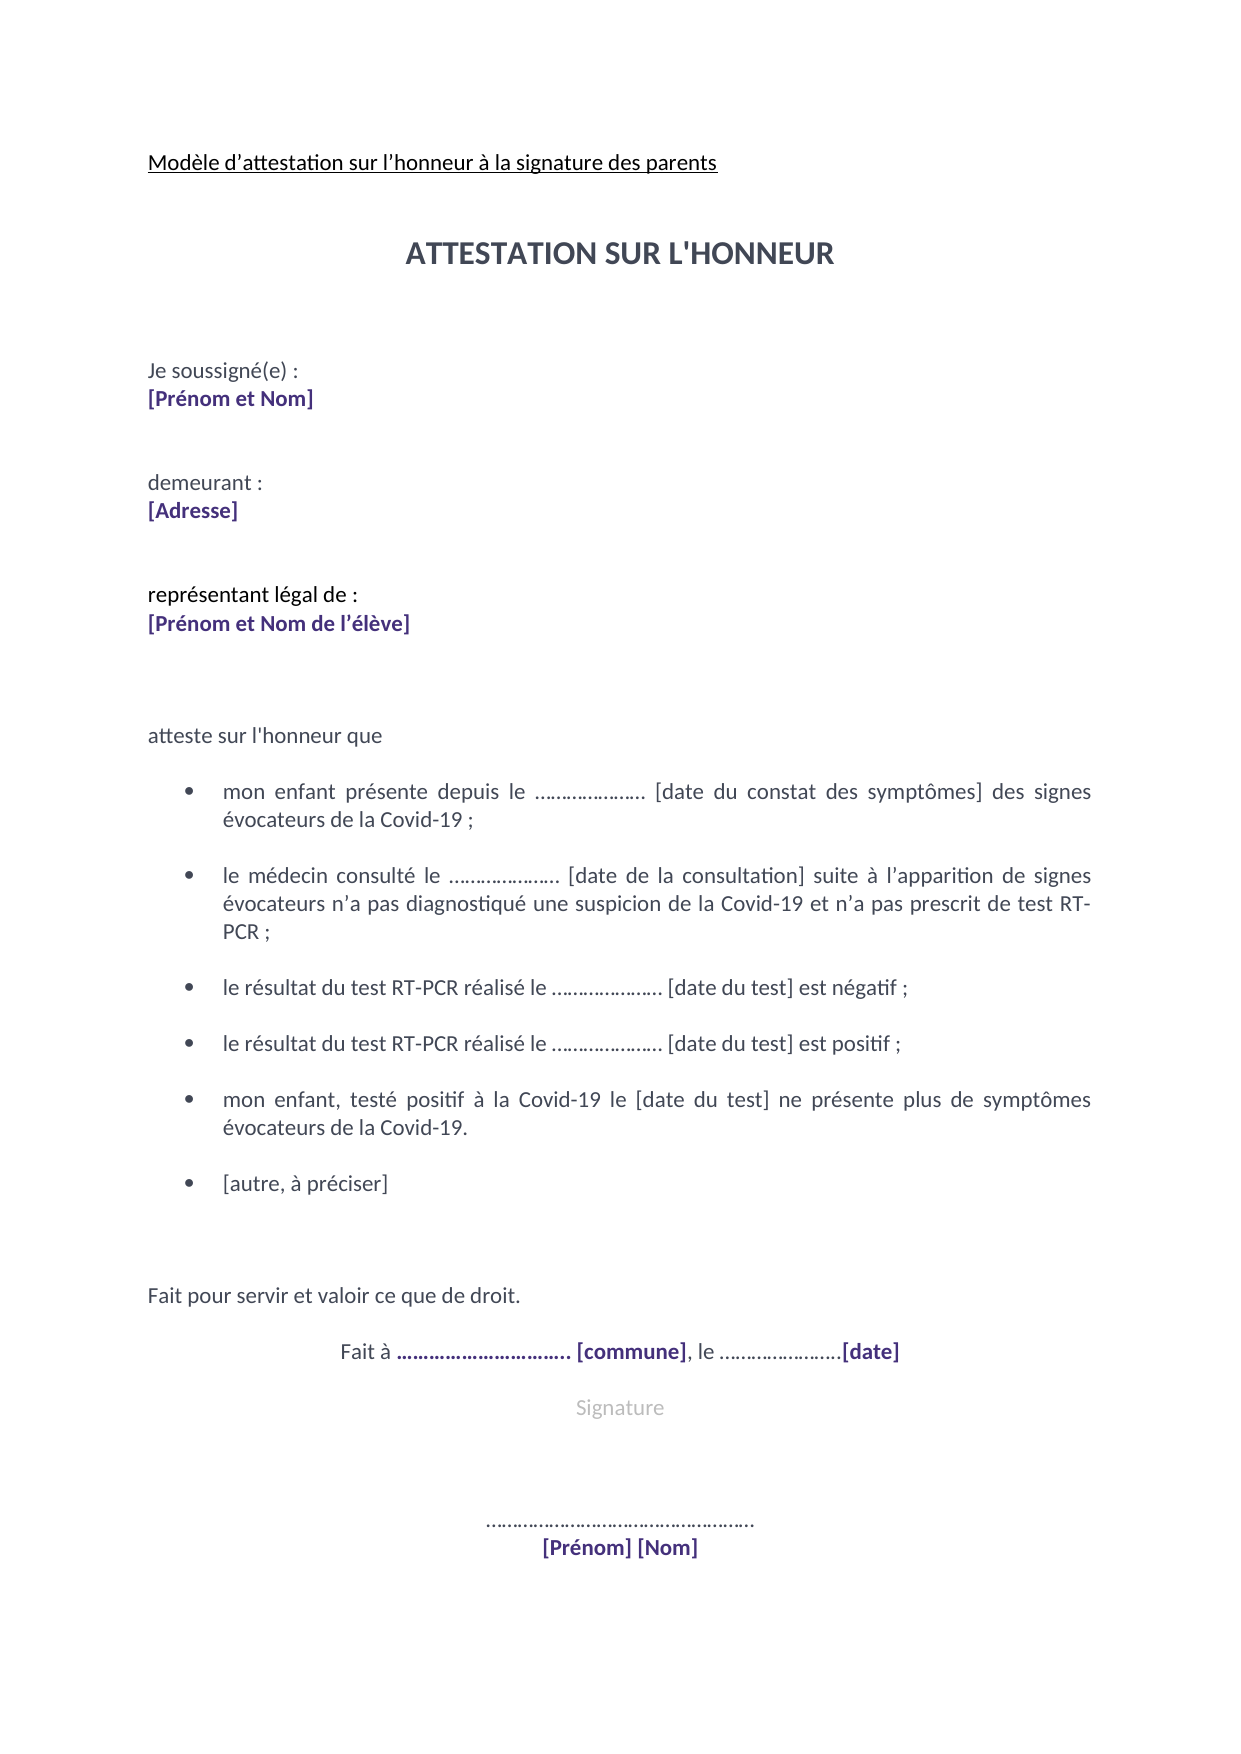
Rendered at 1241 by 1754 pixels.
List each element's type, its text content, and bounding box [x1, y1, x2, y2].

text [Prénom et Nom de l’élève] [148, 609, 1093, 637]
text Modèle d’attestation sur l’honneur à la signature des parents [148, 148, 1093, 176]
list mon enfant, testé positif à la Covid-19 le [date du test] ne présente plus de symptômes évocateurs de la Covid-19. [185, 1085, 1093, 1141]
text Fait à ………………………….. [commune], le …………………..[date] [148, 1337, 1093, 1365]
text [Prénom et Nom] [148, 384, 1093, 412]
list le résultat du test RT-PCR réalisé le ………………… [date du test] est positif ; [185, 1029, 1093, 1057]
list le résultat du test RT-PCR réalisé le ………………… [date du test] est négatif ; [185, 973, 1093, 1001]
list mon enfant présente depuis le ………………… [date du constat des symptômes] des signes évocateurs de la Covid-19 ; [185, 777, 1093, 833]
text [Adresse] [148, 497, 1093, 524]
text [Prénom] [Nom] [148, 1533, 1093, 1561]
text ATTESTATION SUR L'HONNEUR [148, 232, 1093, 272]
list le médecin consulté le ………………… [date de la consultation] suite à l’apparition de signes évocateurs n’a pas diagnostiqué une suspicion de la Covid-19 et n’a pas prescrit de test RT-PCR ; [185, 861, 1093, 945]
text représentant légal de : [148, 581, 1093, 609]
text …………………………………………… [148, 1505, 1093, 1533]
text Signature [148, 1393, 1093, 1421]
text atteste sur l'honneur que [148, 721, 1093, 749]
text Fait pour servir et valoir ce que de droit. [148, 1281, 1093, 1309]
list [autre, à préciser] [185, 1169, 1093, 1197]
text demeurant : [148, 468, 1093, 497]
text Je soussigné(e) : [148, 356, 1093, 384]
